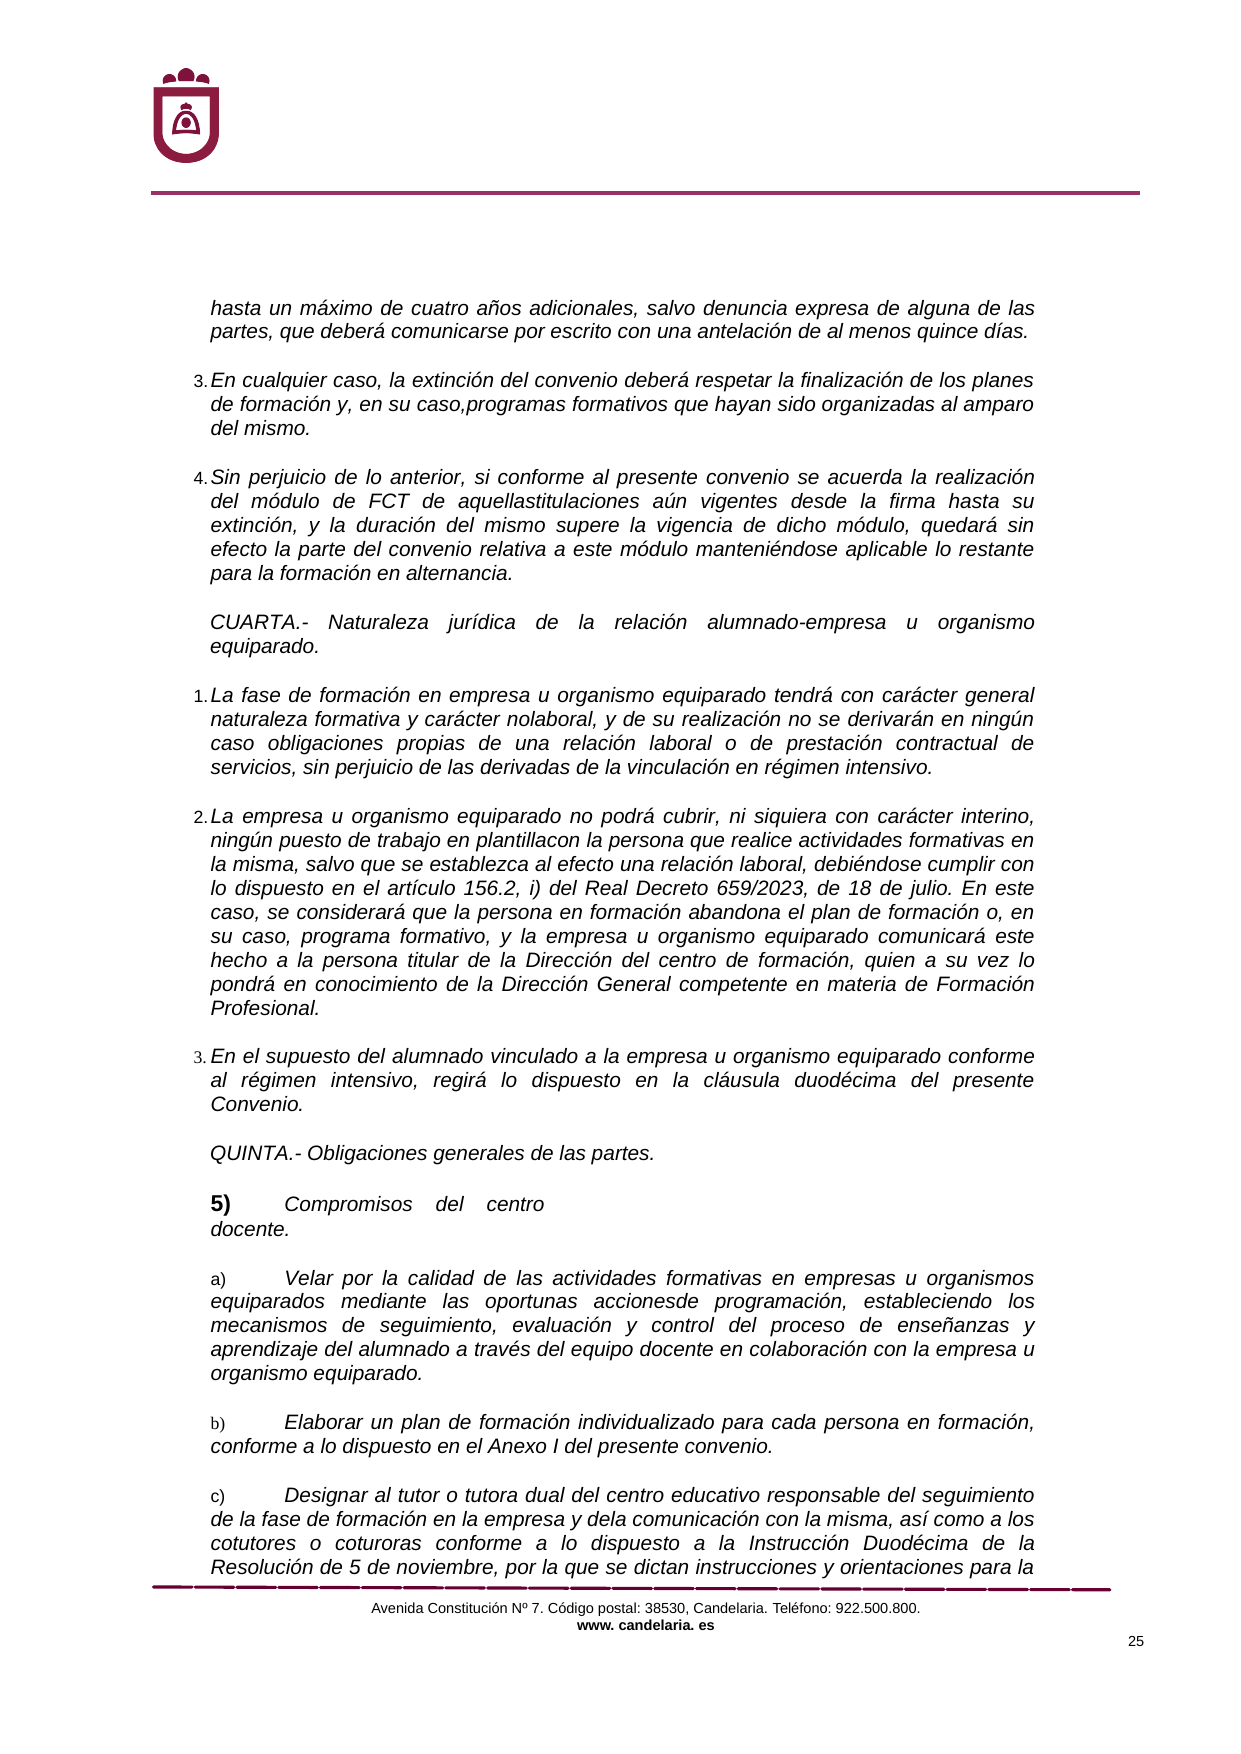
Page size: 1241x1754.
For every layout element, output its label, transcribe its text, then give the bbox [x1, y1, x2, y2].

text CUARTA.- Naturaleza jurídica de la relación alumnado-empresa u organismo equiparado. [210, 610, 1038, 658]
list Designar al tutor o tutora dual del centro educativo responsable del seguimiento de la fase de formación en la empresa y dela comunicación con la misma, así como a los cotutores o coturoras conforme a lo dispuesto a la Instrucción Duodécima de la Resolución de 5 de noviembre, por la que se dictan instrucciones y orientaciones para la formación dual en empresas u organismos equiparados en los Certificados Profesionales (Grado C), los Ciclos Formativos de Grado Básico, Medio y Superior (Grados D, niveles 1, 2 y 3) y Cursos de Especialización (Grado E, niveles 2 y 3), en aplicación del Real Decreto 659/2023, de 18 de julio, en los centros docentes no universitarios de la Comunidad Autónoma de Canarias, consignando sus datos identificativos en el Plan de Formación individualizado. [210, 1483, 1038, 1579]
list Elaborar un plan de formación individualizado para cada persona en formación, conforme a lo dispuesto en el Anexo I del presente convenio. [210, 1410, 1038, 1458]
list hasta un máximo de cuatro años adicionales, salvo denuncia expresa de alguna de las partes, que deberá comunicarse por escrito con una antelación de al menos quince días. [193, 295, 1038, 343]
list La empresa u organismo equiparado no podrá cubrir, ni siquiera con carácter interino, ningún puesto de trabajo en plantillacon la persona que realice actividades formativas en la misma, salvo que se establezca al efecto una relación laboral, debiéndose cumplir con lo dispuesto en el artículo 156.2, i) del Real Decreto 659/2023, de 18 de julio. En este caso, se considerará que la persona en formación abandona el plan de formación o, en su caso, programa formativo, y la empresa u organismo equiparado comunicará este hecho a la persona titular de la Dirección del centro de formación, quien a su vez lo pondrá en conocimiento de la Dirección General competente en materia de Formación Profesional. [193, 804, 1038, 1019]
list Sin perjuicio de lo anterior, si conforme al presente convenio se acuerda la realización del módulo de FCT de aquellastitulaciones aún vigentes desde la firma hasta su extinción, y la duración del mismo supere la vigencia de dicho módulo, quedará sin efecto la parte del convenio relativa a este módulo manteniéndose aplicable lo restante para la formación en alternancia. [193, 465, 1038, 585]
list La fase de formación en empresa u organismo equiparado tendrá con carácter general naturaleza formativa y carácter nolaboral, y de su realización no se derivarán en ningún caso obligaciones propias de una relación laboral o de prestación contractual de servicios, sin perjuicio de las derivadas de la vinculación en régimen intensivo. [193, 683, 1038, 779]
list En cualquier caso, la extinción del convenio deberá respetar la finalización de los planes de formación y, en su caso,programas formativos que hayan sido organizadas al amparo del mismo. [193, 368, 1038, 440]
list En el supuesto del alumnado vinculado a la empresa u organismo equiparado conforme al régimen intensivo, regirá lo dispuesto en la cláusula duodécima del presente Convenio. [193, 1044, 1038, 1116]
list Velar por la calidad de las actividades formativas en empresas u organismos equiparados mediante las oportunas accionesde programación, estableciendo los mecanismos de seguimiento, evaluación y control del proceso de enseñanzas y aprendizaje del alumnado a través del equipo docente en colaboración con la empresa u organismo equiparado. [210, 1265, 1038, 1385]
text QUINTA.- Obligaciones generales de las partes. [210, 1141, 1038, 1165]
list Compromisos del centro docente. [210, 1190, 546, 1240]
